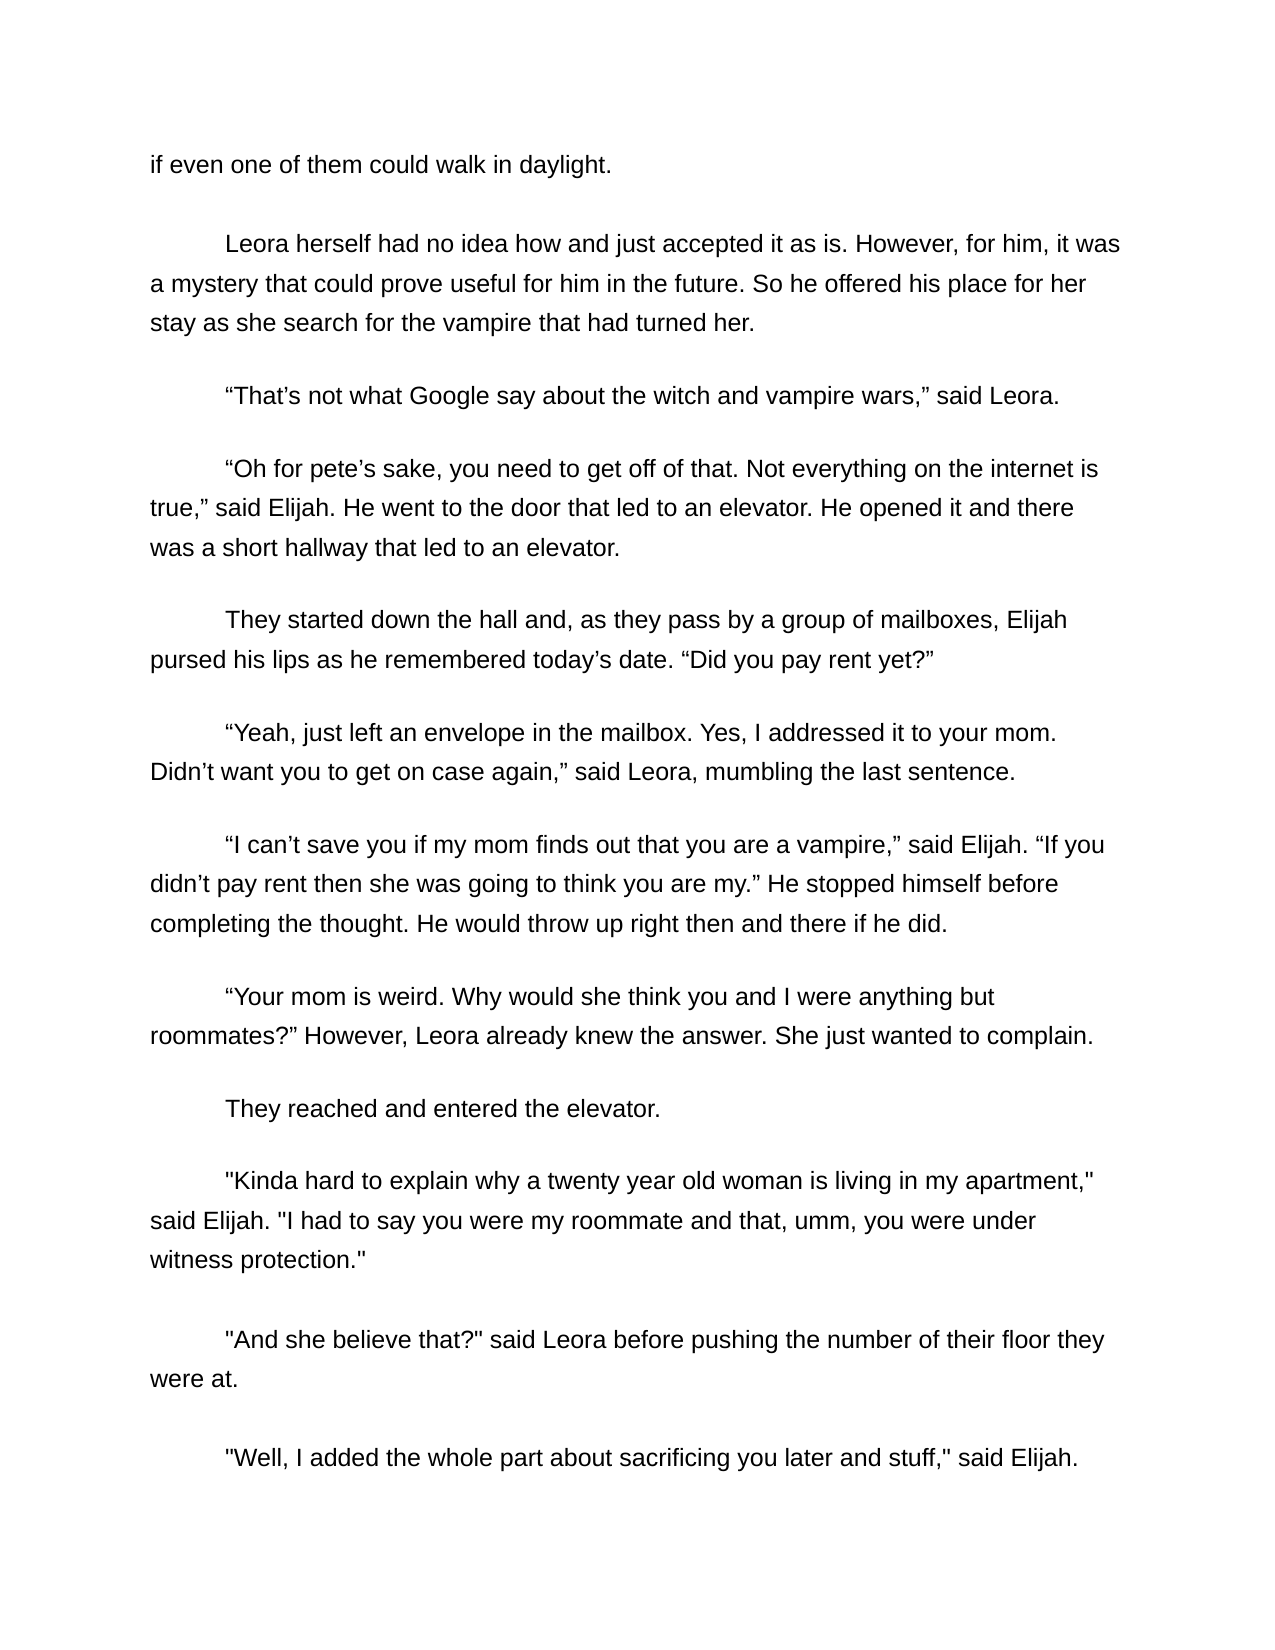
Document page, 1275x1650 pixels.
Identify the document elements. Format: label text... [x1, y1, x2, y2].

text “Yeah, just left an envelope in the mailbox. Yes, I addressed it to your mom. Didn’t want you to get on case again,” said Leora, mumbling the last sentence. [150, 717, 1125, 786]
text “I can’t save you if my mom finds out that you are a vampire,” said Elijah. “If you didn’t pay rent then she was going to think you are my.” He stopped himself before completing the thought. He would throw up right then and there if he did. [150, 830, 1125, 938]
text “Oh for pete’s sake, you need to get off of that. Not everything on the internet is true,” said Elijah. He went to the door that led to an elevator. He opened it and there was a short hallway that led to an elevator. [150, 453, 1125, 561]
text "Well, I added the whole part about sacrificing you later and stuff," said Elijah. [150, 1443, 1125, 1472]
text if even one of them could walk in daylight. [150, 150, 1125, 179]
text "And she believe that?" said Leora before pushing the number of their floor they were at. [150, 1324, 1125, 1393]
text They started down the hall and, as they pass by a group of mailboxes, Elijah pursed his lips as he remembered today’s date. “Did you pay rent yet?” [150, 605, 1125, 674]
text They reached and entered the elevator. [150, 1094, 1125, 1122]
text "Kinda hard to explain why a twenty year old woman is living in my apartment," said Elijah. "I had to say you were my roommate and that, umm, you were under witness protection." [150, 1166, 1125, 1274]
text “That’s not what Google say about the witch and vampire wars,” said Leora. [150, 381, 1125, 410]
text Leora herself had no idea how and just accepted it as is. However, for him, it was a mystery that could prove useful for him in the future. So he offered his place for her stay as she search for the vampire that had turned her. [150, 229, 1125, 337]
text “Your mom is weird. Why would she think you and I were anything but roommates?” However, Leora already knew the answer. She just wanted to complain. [150, 981, 1125, 1050]
